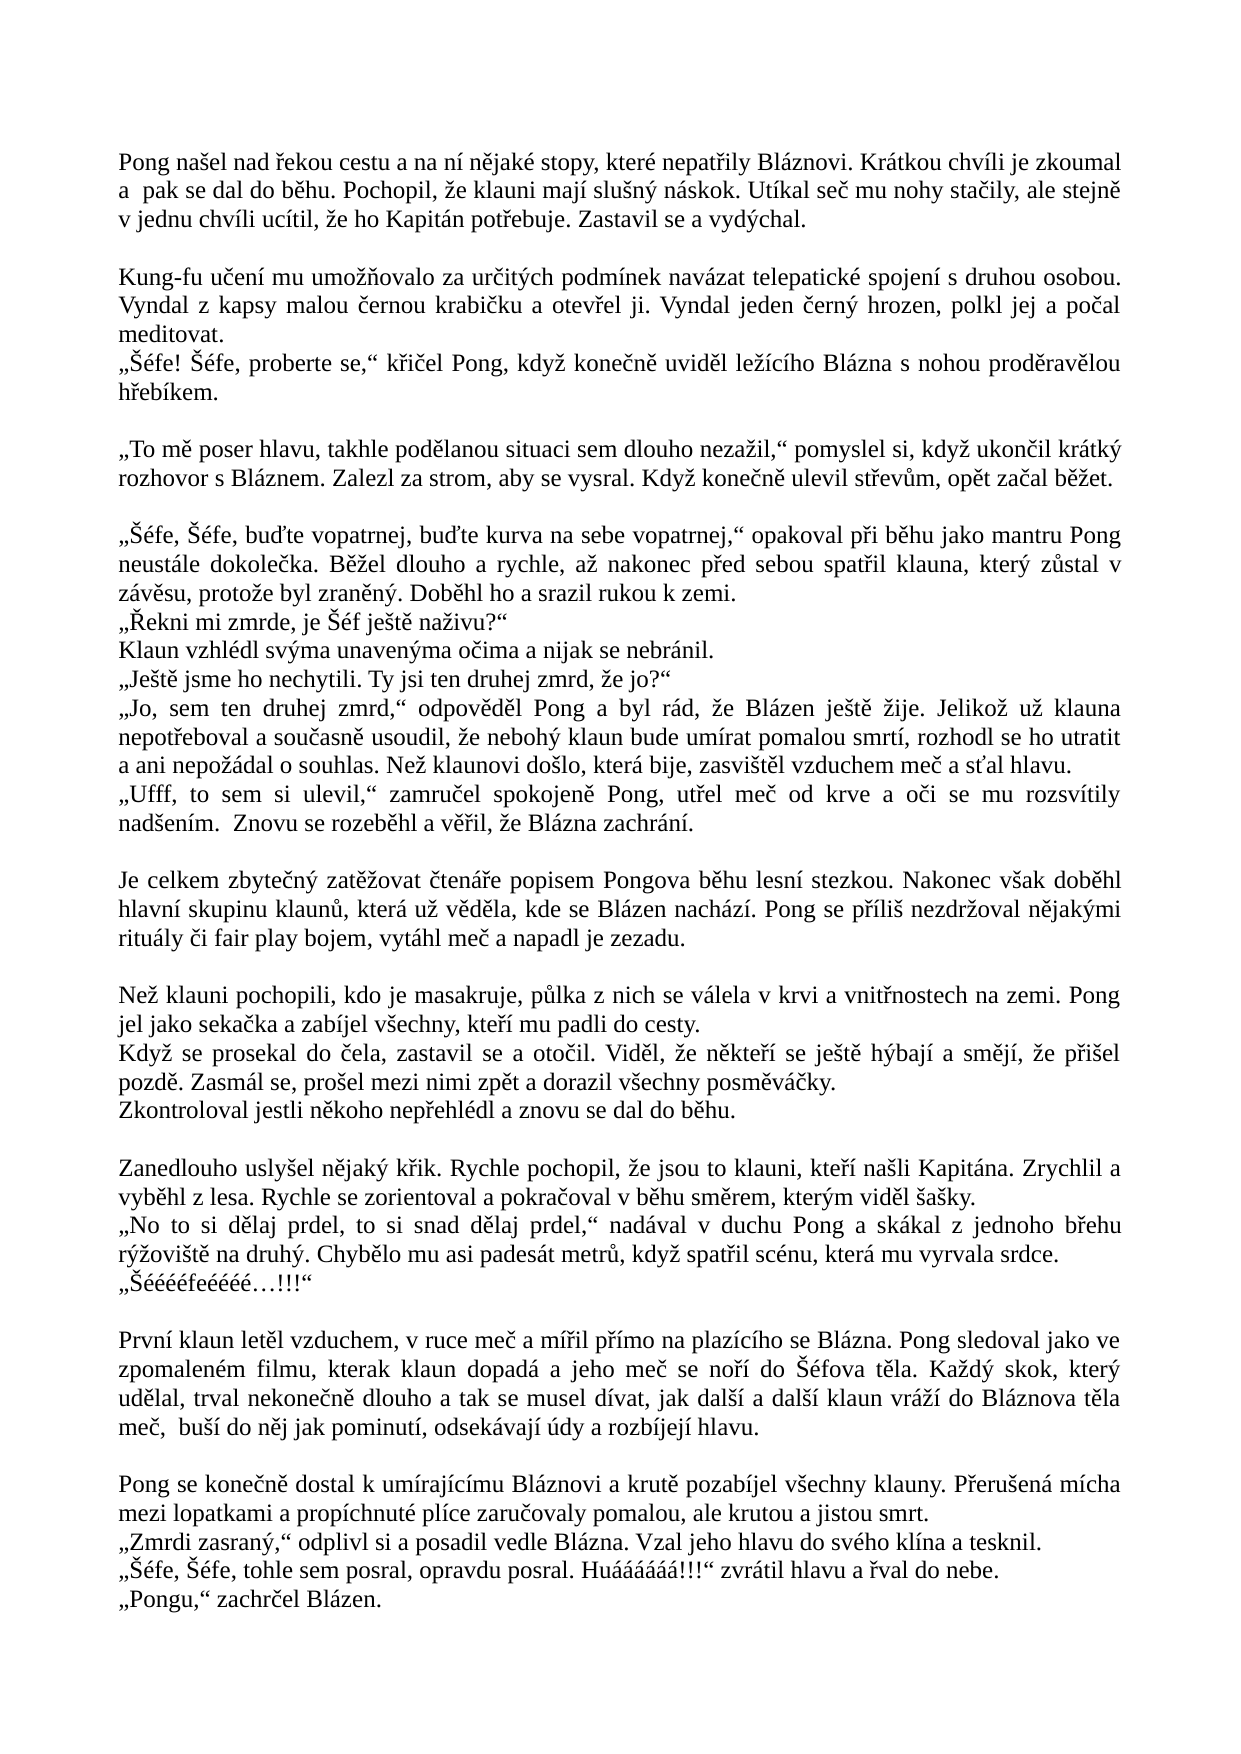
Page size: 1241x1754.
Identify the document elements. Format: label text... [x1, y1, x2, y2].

text „Šéfe! Šéfe, proberte se,“ křičel Pong, když konečně uviděl ležícího Blázna s nohou proděravělou hřebíkem. [118, 348, 1122, 406]
text Pong našel nad řekou cestu a na ní nějaké stopy, které nepatřily Bláznovi. Krátkou chvíli je zkoumal a pak se dal do běhu. Pochopil, že klauni mají slušný náskok. Utíkal seč mu nohy stačily, ale stejně v jednu chvíli ucítil, že ho Kapitán potřebuje. Zastavil se a vydýchal. [118, 147, 1122, 233]
text „Řekni mi zmrde, je Šéf ještě naživu?“ [118, 607, 1122, 636]
text Když se prosekal do čela, zastavil se a otočil. Viděl, že někteří se ještě hýbají a smějí, že přišel pozdě. Zasmál se, prošel mezi nimi zpět a dorazil všechny posměváčky. [118, 1038, 1122, 1096]
text „No to si dělaj prdel, to si snad dělaj prdel,“ nadával v duchu Pong a skákal z jednoho břehu rýžoviště na druhý. Chybělo mu asi padesát metrů, když spatřil scénu, která mu vyrvala srdce. [118, 1211, 1122, 1268]
text Je celkem zbytečný zatěžovat čtenáře popisem Pongova běhu lesní stezkou. Nakonec však doběhl hlavní skupinu klaunů, která už věděla, kde se Blázen nachází. Pong se příliš nezdržoval nějakými rituály či fair play bojem, vytáhl meč a napadl je zezadu. [118, 866, 1122, 952]
text „Ufff, to sem si ulevil,“ zamručel spokojeně Pong, utřel meč od krve a oči se mu rozsvítily nadšením. Znovu se rozeběhl a věřil, že Blázna zachrání. [118, 779, 1122, 837]
text Než klauni pochopili, kdo je masakruje, půlka z nich se válela v krvi a vnitřnostech na zemi. Pong jel jako sekačka a zabíjel všechny, kteří mu padli do cesty. [118, 981, 1122, 1038]
text „Šéfe, Šéfe, tohle sem posral, opravdu posral. Huáááááá!!!“ zvrátil hlavu a řval do nebe. [118, 1556, 1122, 1584]
text První klaun letěl vzduchem, v ruce meč a mířil přímo na plazícího se Blázna. Pong sledoval jako ve zpomaleném filmu, kterak klaun dopadá a jeho meč se noří do Šéfova těla. Každý skok, který udělal, trval nekonečně dlouho a tak se musel dívat, jak další a další klaun vráží do Bláznova těla meč, buší do něj jak pominutí, odsekávají údy a rozbíjejí hlavu. [118, 1326, 1122, 1441]
text „To mě poser hlavu, takhle podělanou situaci sem dlouho nezažil,“ pomyslel si, když ukončil krátký rozhovor s Bláznem. Zalezl za strom, aby se vysral. Když konečně ulevil střevům, opět začal běžet. [118, 434, 1122, 492]
text Klaun vzhlédl svýma unavenýma očima a nijak se nebránil. [118, 636, 1122, 664]
text „Šéfe, Šéfe, buďte vopatrnej, buďte kurva na sebe vopatrnej,“ opakoval při běhu jako mantru Pong neustále dokolečka. Běžel dlouho a rychle, až nakonec před sebou spatřil klauna, který zůstal v závěsu, protože byl zraněný. Doběhl ho a srazil rukou k zemi. [118, 521, 1122, 607]
text Zanedlouho uslyšel nějaký křik. Rychle pochopil, že jsou to klauni, kteří našli Kapitána. Zrychlil a vyběhl z lesa. Rychle se zorientoval a pokračoval v běhu směrem, kterým viděl šašky. [118, 1153, 1122, 1211]
text „Jo, sem ten druhej zmrd,“ odpověděl Pong a byl rád, že Blázen ještě žije. Jelikož už klauna nepotřeboval a současně usoudil, že nebohý klaun bude umírat pomalou smrtí, rozhodl se ho utratit a ani nepožádal o souhlas. Než klaunovi došlo, která bije, zasvištěl vzduchem meč a sťal hlavu. [118, 693, 1122, 779]
text „Pongu,“ zachrčel Blázen. [118, 1584, 1122, 1613]
text „Ještě jsme ho nechytili. Ty jsi ten druhej zmrd, že jo?“ [118, 664, 1122, 693]
text Pong se konečně dostal k umírajícímu Bláznovi a krutě pozabíjel všechny klauny. Přerušená mícha mezi lopatkami a propíchnuté plíce zaručovaly pomalou, ale krutou a jistou smrt. [118, 1469, 1122, 1527]
text Kung-fu učení mu umožňovalo za určitých podmínek navázat telepatické spojení s druhou osobou. Vyndal z kapsy malou černou krabičku a otevřel ji. Vyndal jeden černý hrozen, polkl jej a počal meditovat. [118, 262, 1122, 348]
text „Šééééfeéééé…!!!“ [118, 1268, 1122, 1297]
text „Zmrdi zasraný,“ odplivl si a posadil vedle Blázna. Vzal jeho hlavu do svého klína a tesknil. [118, 1527, 1122, 1556]
text Zkontroloval jestli někoho nepřehlédl a znovu se dal do běhu. [118, 1096, 1122, 1124]
